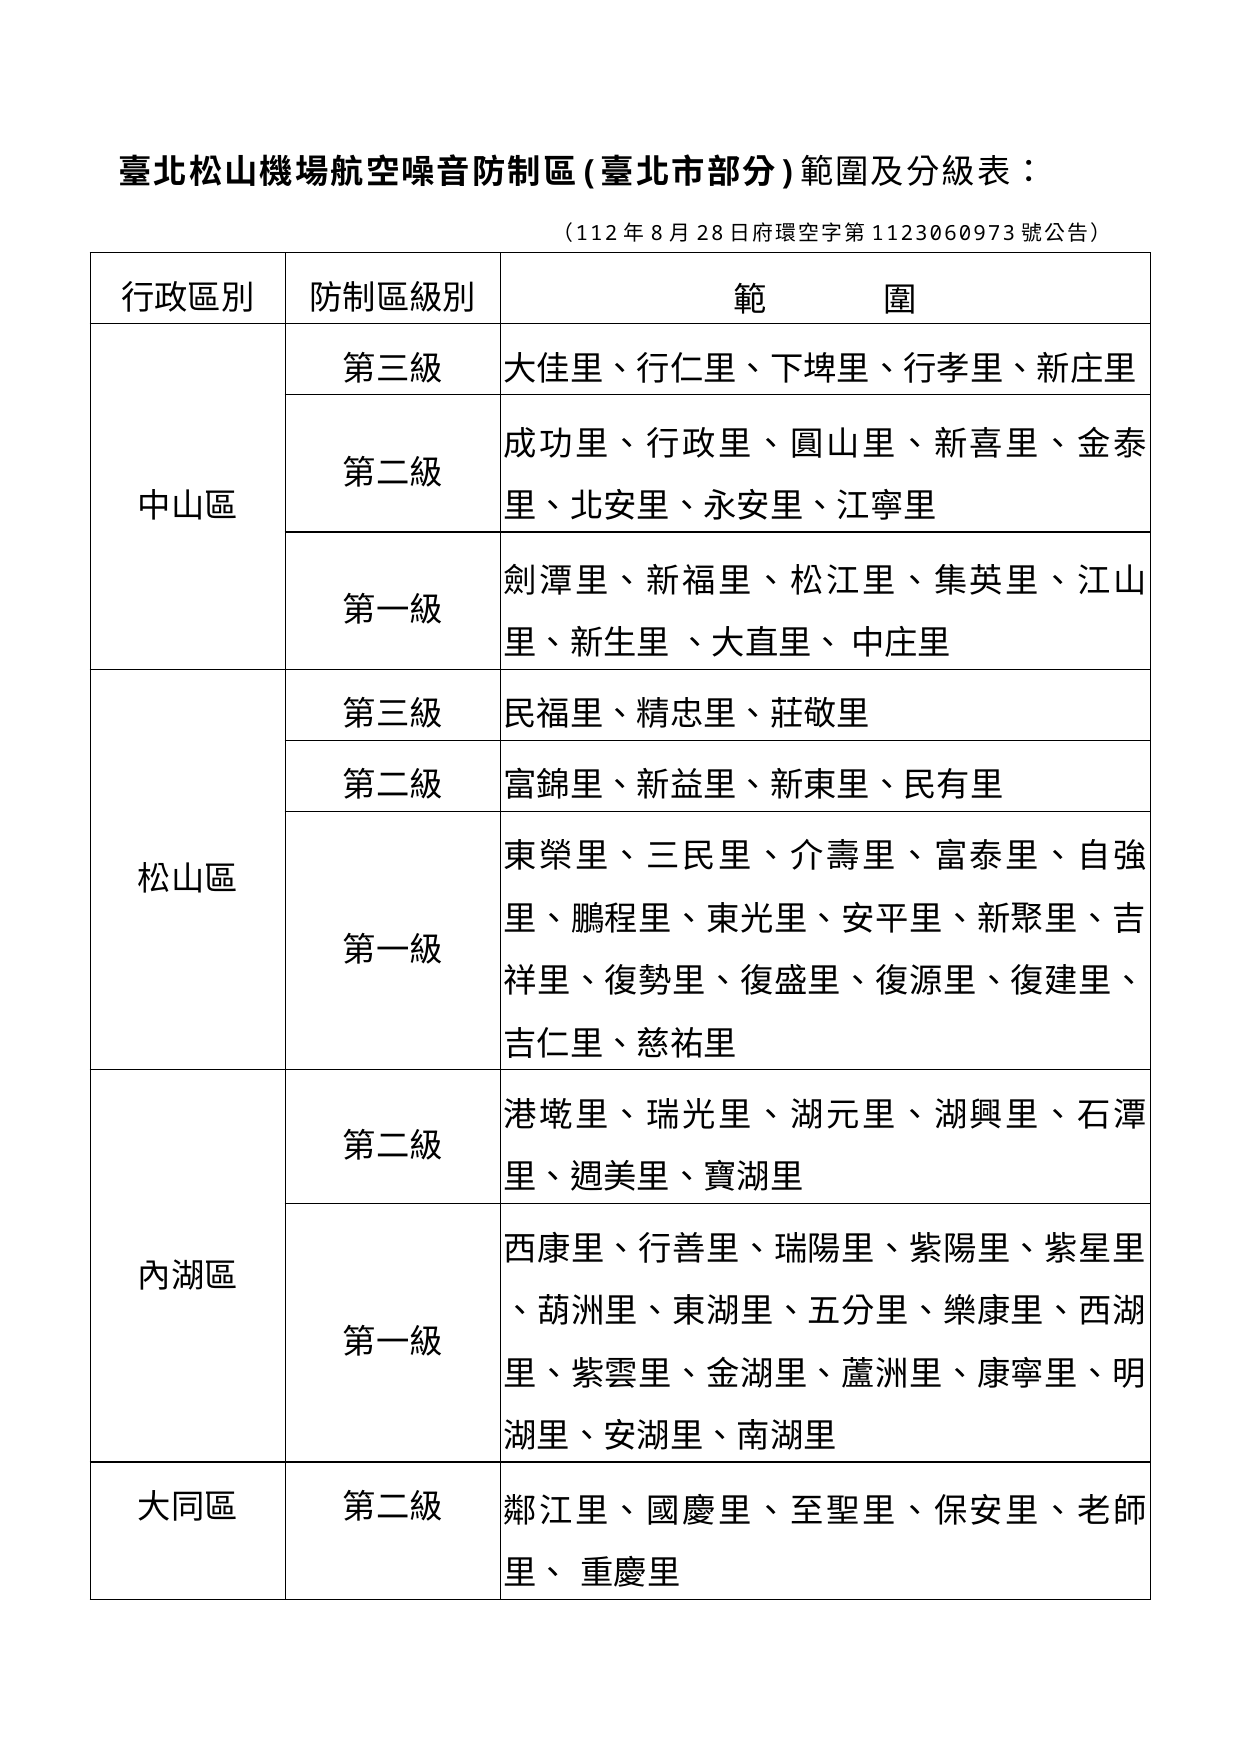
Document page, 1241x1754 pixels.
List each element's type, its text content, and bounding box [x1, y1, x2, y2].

table_header 防制區級別 [286, 253, 500, 323]
table_cell 第二級 [286, 741, 500, 811]
table_cell 成功里、行政里、圓山里、新喜里、金泰里、北安里、永安里、江寧里 [501, 395, 1150, 531]
table_cell 鄰江里、國慶里、至聖里、保安里、老師里、 重慶里 [501, 1463, 1150, 1599]
table_cell 內湖區 [91, 1070, 285, 1461]
table_cell 東榮里、三民里、介壽里、富泰里、自強里、鵬程里、東光里、安平里、新聚里、吉祥里、復勢里、復盛里、復源里、復建里、吉仁里、慈祐里 [501, 812, 1150, 1069]
table_cell 第一級 [286, 1204, 500, 1461]
table_cell 第三級 [286, 324, 500, 394]
table_header 範 圍 [501, 253, 1150, 323]
text （112年8月28日府環空字第1123060973號公告） [118, 189, 1122, 252]
table_cell 第一級 [286, 812, 500, 1069]
table_cell 富錦里、新益里、新東里、民有里 [501, 741, 1150, 811]
table_cell 中山區 [91, 324, 285, 669]
table_cell 第二級 [286, 1463, 500, 1599]
table_cell 劍潭里、新福里、松江里、集英里、江山里、新生里 、大直里、 中庄里 [501, 533, 1150, 669]
table_cell 第二級 [286, 395, 500, 531]
text 臺北松山機場航空噪音防制區(臺北市部分)範圍及分級表： [118, 127, 1122, 189]
table_header 行政區別 [91, 253, 285, 323]
table_cell 民福里、精忠里、莊敬里 [501, 670, 1150, 740]
table_cell 第一級 [286, 533, 500, 669]
table_cell 松山區 [91, 670, 285, 1069]
table_cell 大佳里、行仁里、下埤里、行孝里、新庄里 [501, 324, 1150, 394]
table_cell 港墘里、瑞光里、湖元里、湖興里、石潭里、週美里、寶湖里 [501, 1070, 1150, 1203]
table_cell 西康里、行善里、瑞陽里、紫陽里、紫星里 、葫洲里、東湖里、五分里、樂康里、西湖里、紫雲里、金湖里、蘆洲里、康寧里、明湖里、安湖里、南湖里 [501, 1204, 1150, 1461]
table_cell 大同區 [91, 1463, 285, 1599]
table_cell 第三級 [286, 670, 500, 740]
table_cell 第二級 [286, 1070, 500, 1203]
